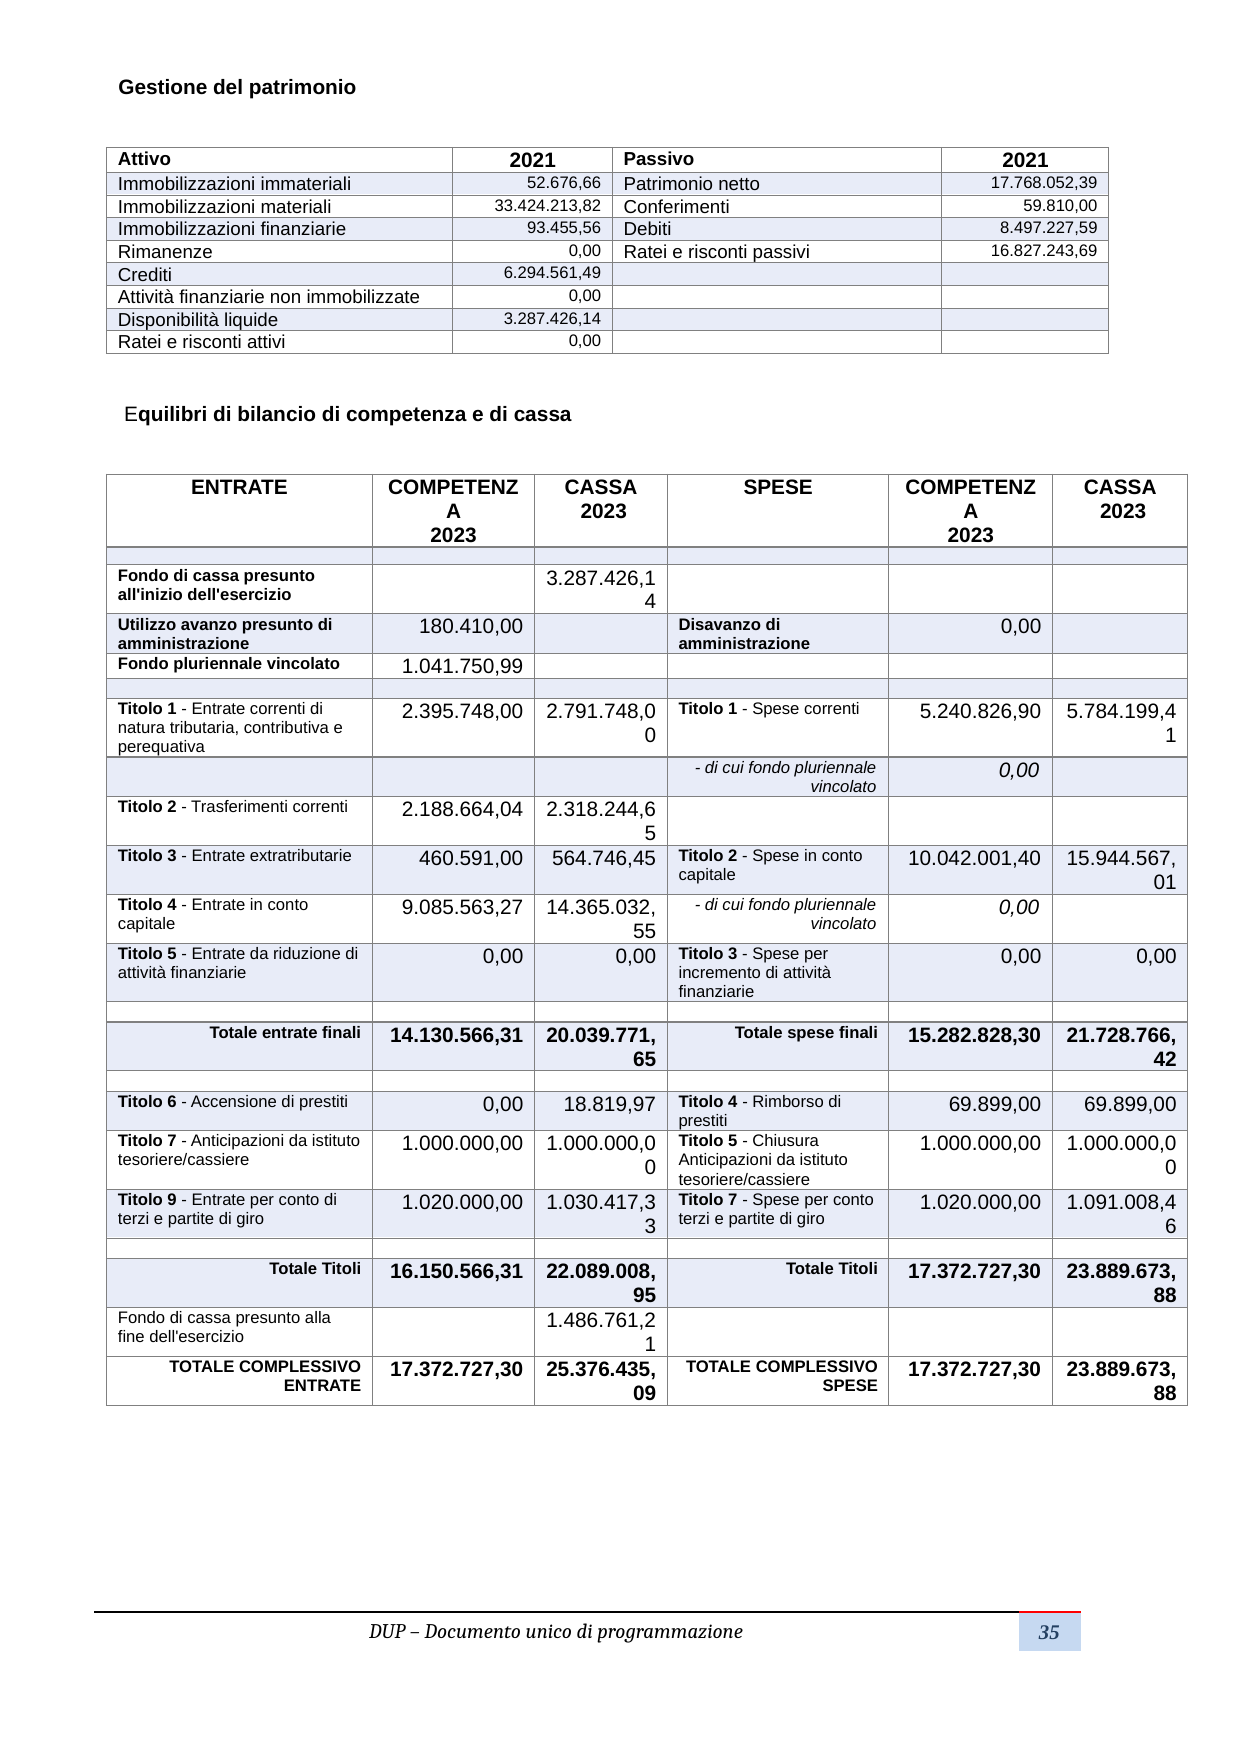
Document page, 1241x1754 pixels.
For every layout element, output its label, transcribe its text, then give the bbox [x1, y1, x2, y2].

table_header 2021 [453, 148, 612, 172]
table_cell 564.746,45 [535, 846, 667, 894]
table_header CASSA 2023 [535, 475, 667, 546]
table_cell Titolo 2 - Trasferimenti correnti [107, 797, 372, 845]
table_cell 17.372.727,30 [373, 1357, 534, 1404]
table_cell Totale Titoli [107, 1259, 372, 1307]
table_cell Fondo pluriennale vincolato [107, 654, 372, 678]
table_cell [889, 565, 1052, 613]
table_cell [942, 263, 1108, 285]
table_cell 59.810,00 [942, 196, 1108, 217]
table_cell 1.030.417,33 [535, 1190, 667, 1237]
table_cell 0,00 [889, 895, 1052, 943]
table_cell [668, 1002, 888, 1021]
table_cell 23.889.673,88 [1053, 1259, 1187, 1307]
table_cell - di cui fondo pluriennale vincolato [668, 758, 888, 796]
table_cell Disavanzo di amministrazione [668, 614, 888, 653]
table_cell Attività finanziarie non immobilizzate [107, 286, 452, 307]
table_cell Titolo 6 - Accensione di prestiti [107, 1092, 372, 1130]
table_cell 52.676,66 [453, 173, 612, 194]
table_cell 180.410,00 [373, 614, 534, 653]
table_cell 1.000.000,00 [373, 1131, 534, 1188]
table_cell 1.000.000,00 [889, 1131, 1052, 1188]
table_cell 69.899,00 [1053, 1092, 1187, 1130]
table_cell [373, 1239, 534, 1258]
table_cell [535, 1071, 667, 1091]
table_cell 33.424.213,82 [453, 196, 612, 217]
table_cell 23.889.673,88 [1053, 1357, 1187, 1404]
table_cell [668, 654, 888, 678]
table_cell Totale spese finali [668, 1023, 888, 1070]
table_cell 15.944.567,01 [1053, 846, 1187, 894]
table_cell 460.591,00 [373, 846, 534, 894]
table_header CASSA 2023 [1053, 475, 1187, 546]
table_header 2021 [942, 148, 1108, 172]
table_cell Debiti [613, 218, 941, 240]
table_header COMPETENZA 2023 [373, 475, 534, 546]
table_cell 17.372.727,30 [889, 1357, 1052, 1404]
table_cell [373, 758, 534, 796]
table_cell Crediti [107, 263, 452, 285]
table_cell 9.085.563,27 [373, 895, 534, 943]
table_cell 2.791.748,00 [535, 699, 667, 756]
table_cell Titolo 1 - Spese correnti [668, 699, 888, 756]
table_cell 1.000.000,00 [1053, 1131, 1187, 1188]
table_cell 0,00 [535, 944, 667, 1001]
table_cell [1053, 1239, 1187, 1258]
table_cell [373, 1002, 534, 1021]
table_cell TOTALE COMPLESSIVO SPESE [668, 1357, 888, 1404]
table_cell 1.486.761,21 [535, 1308, 667, 1356]
table_cell [889, 1002, 1052, 1021]
table_cell 2.188.664,04 [373, 797, 534, 845]
table_cell [889, 1071, 1052, 1091]
table_header SPESE [668, 475, 888, 546]
table_header Passivo [613, 148, 941, 172]
table_cell Titolo 5 - Chiusura Anticipazioni da istituto tesoriere/cassiere [668, 1131, 888, 1188]
table_cell [535, 1002, 667, 1021]
table_cell 14.365.032,55 [535, 895, 667, 943]
table_cell Titolo 5 - Entrate da riduzione di attività finanziarie [107, 944, 372, 1001]
table_cell [373, 679, 534, 698]
table_cell 3.287.426,14 [535, 565, 667, 613]
table_cell Patrimonio netto [613, 173, 941, 194]
table_cell [1053, 758, 1187, 796]
table_cell 6.294.561,49 [453, 263, 612, 285]
table_cell Titolo 7 - Anticipazioni da istituto tesoriere/cassiere [107, 1131, 372, 1188]
table_cell Titolo 3 - Entrate extratributarie [107, 846, 372, 894]
table_cell [373, 565, 534, 613]
table_cell 25.376.435,09 [535, 1357, 667, 1404]
table_cell Fondo di cassa presunto alla fine dell'esercizio [107, 1308, 372, 1356]
table_cell [889, 548, 1052, 564]
table_cell [1053, 614, 1187, 653]
table_cell [613, 286, 941, 307]
table_cell Rimanenze [107, 241, 452, 262]
table_cell [889, 1239, 1052, 1258]
table_cell 69.899,00 [889, 1092, 1052, 1130]
table_cell 2.395.748,00 [373, 699, 534, 756]
table_cell [889, 654, 1052, 678]
table_cell Immobilizzazioni finanziarie [107, 218, 452, 240]
table_cell Utilizzo avanzo presunto di amministrazione [107, 614, 372, 653]
table_cell [1053, 797, 1187, 845]
table_cell [535, 1239, 667, 1258]
table_header Attivo [107, 148, 452, 172]
table_cell [373, 1308, 534, 1356]
table_cell 10.042.001,40 [889, 846, 1052, 894]
table_cell [613, 331, 941, 353]
table_cell Fondo di cassa presunto all'inizio dell'esercizio [107, 565, 372, 613]
table_cell 17.372.727,30 [889, 1259, 1052, 1307]
table_cell [107, 1239, 372, 1258]
table_cell [107, 1002, 372, 1021]
table_cell [1053, 654, 1187, 678]
table_cell [889, 1308, 1052, 1356]
table_cell [1053, 1308, 1187, 1356]
table_cell 8.497.227,59 [942, 218, 1108, 240]
table_cell [535, 548, 667, 564]
table_cell Titolo 3 - Spese per incremento di attività finanziarie [668, 944, 888, 1001]
table_cell 1.041.750,99 [373, 654, 534, 678]
table_cell [373, 548, 534, 564]
table_cell Titolo 2 - Spese in conto capitale [668, 846, 888, 894]
table_cell [613, 309, 941, 330]
table_cell [668, 565, 888, 613]
table_cell 1.091.008,46 [1053, 1190, 1187, 1237]
text Equilibri di bilancio di competenza e di cassa [118, 402, 1122, 426]
table_cell 1.000.000,00 [535, 1131, 667, 1188]
table_header ENTRATE [107, 475, 372, 546]
table_cell 22.089.008,95 [535, 1259, 667, 1307]
table_cell 3.287.426,14 [453, 309, 612, 330]
table_cell [535, 758, 667, 796]
table_cell 93.455,56 [453, 218, 612, 240]
table_cell 0,00 [453, 286, 612, 307]
table_cell 0,00 [889, 614, 1052, 653]
table_cell 0,00 [1053, 944, 1187, 1001]
table_cell [1053, 1071, 1187, 1091]
table_cell 15.282.828,30 [889, 1023, 1052, 1070]
table_cell 18.819,97 [535, 1092, 667, 1130]
table_cell [1053, 1002, 1187, 1021]
table_cell 0,00 [373, 1092, 534, 1130]
table_cell 0,00 [373, 944, 534, 1001]
table_cell 0,00 [453, 331, 612, 353]
table_cell [1053, 679, 1187, 698]
table_cell [107, 548, 372, 564]
table_cell [1053, 895, 1187, 943]
table_cell [942, 331, 1108, 353]
table_cell 0,00 [889, 758, 1052, 796]
table_cell [535, 679, 667, 698]
table_cell [373, 1071, 534, 1091]
table_cell 20.039.771,65 [535, 1023, 667, 1070]
table_cell Totale entrate finali [107, 1023, 372, 1070]
table_cell Conferimenti [613, 196, 941, 217]
table_cell 5.240.826,90 [889, 699, 1052, 756]
table_cell [668, 1071, 888, 1091]
text Gestione del patrimonio [118, 75, 1122, 99]
table_cell Titolo 4 - Rimborso di prestiti [668, 1092, 888, 1130]
table_cell [668, 1239, 888, 1258]
table_cell [107, 758, 372, 796]
table_cell [668, 548, 888, 564]
table_cell [889, 797, 1052, 845]
table_cell 5.784.199,41 [1053, 699, 1187, 756]
table_cell Titolo 4 - Entrate in conto capitale [107, 895, 372, 943]
table_cell 16.150.566,31 [373, 1259, 534, 1307]
table_cell [889, 679, 1052, 698]
table_cell TOTALE COMPLESSIVO ENTRATE [107, 1357, 372, 1404]
table_cell [1053, 565, 1187, 613]
table_cell 16.827.243,69 [942, 241, 1108, 262]
table_cell Disponibilità liquide [107, 309, 452, 330]
table_cell [107, 679, 372, 698]
table_cell 14.130.566,31 [373, 1023, 534, 1070]
table_cell 21.728.766,42 [1053, 1023, 1187, 1070]
table_cell 0,00 [453, 241, 612, 262]
table_cell [535, 654, 667, 678]
table_cell [668, 1308, 888, 1356]
table_cell [942, 309, 1108, 330]
table_cell Titolo 9 - Entrate per conto di terzi e partite di giro [107, 1190, 372, 1237]
table_cell [668, 797, 888, 845]
table_cell Immobilizzazioni materiali [107, 196, 452, 217]
table_cell 1.020.000,00 [889, 1190, 1052, 1237]
table_header COMPETENZA 2023 [889, 475, 1052, 546]
table_cell Ratei e risconti attivi [107, 331, 452, 353]
table_cell 17.768.052,39 [942, 173, 1108, 194]
table_cell [535, 614, 667, 653]
table_cell Titolo 7 - Spese per conto terzi e partite di giro [668, 1190, 888, 1237]
table_cell [613, 263, 941, 285]
table_cell - di cui fondo pluriennale vincolato [668, 895, 888, 943]
table_cell 2.318.244,65 [535, 797, 667, 845]
table_cell Titolo 1 - Entrate correnti di natura tributaria, contributiva e perequativa [107, 699, 372, 756]
table_cell 0,00 [889, 944, 1052, 1001]
table_cell 1.020.000,00 [373, 1190, 534, 1237]
table_cell [1053, 548, 1187, 564]
table_cell Ratei e risconti passivi [613, 241, 941, 262]
table_cell Totale Titoli [668, 1259, 888, 1307]
table_cell Immobilizzazioni immateriali [107, 173, 452, 194]
table_cell [107, 1071, 372, 1091]
table_cell [942, 286, 1108, 307]
table_cell [668, 679, 888, 698]
